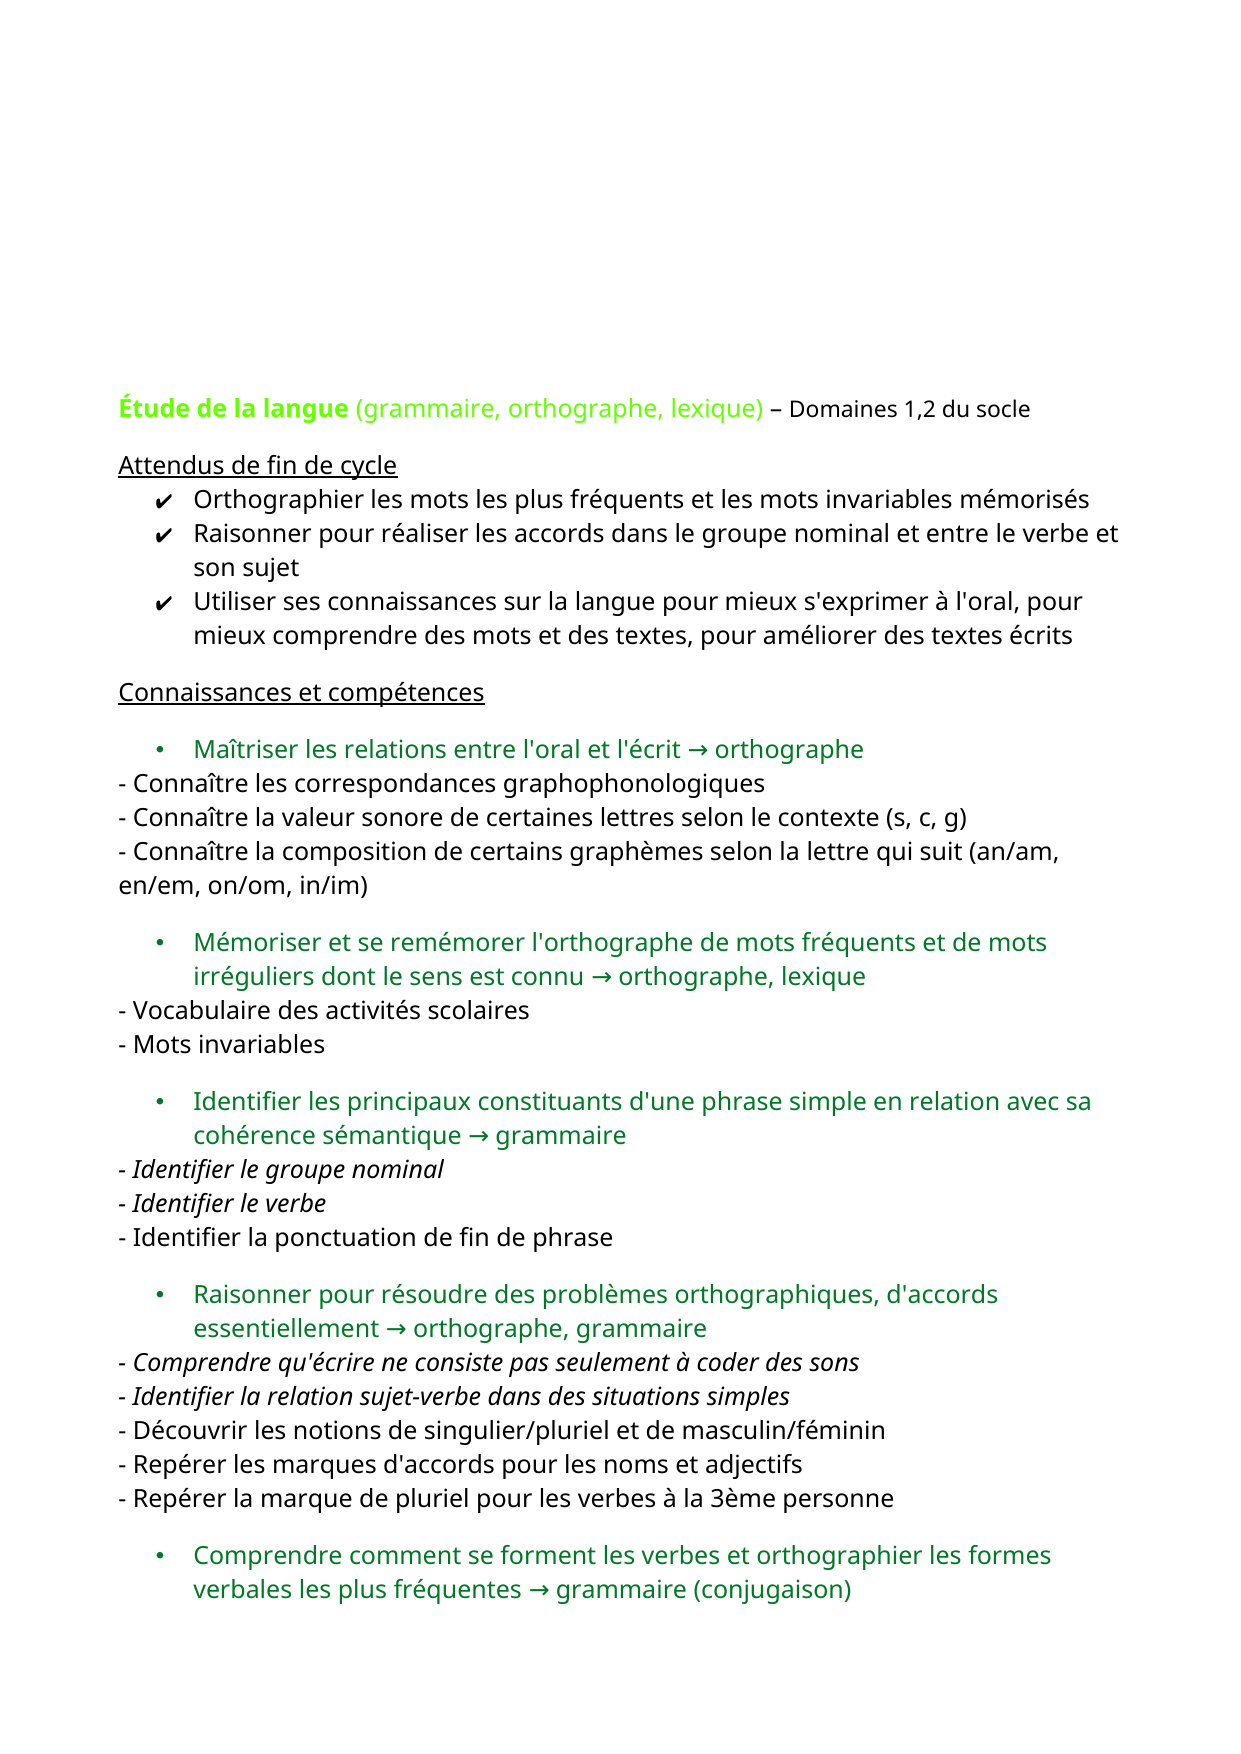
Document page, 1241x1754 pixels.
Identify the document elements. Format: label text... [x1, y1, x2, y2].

text - Découvrir les notions de singulier/pluriel et de masculin/féminin [118, 1412, 1122, 1447]
text - Connaître la composition de certains graphèmes selon la lettre qui suit (an/am, en/em, on/om, in/im) [118, 833, 1122, 902]
list Raisonner pour résoudre des problèmes orthographiques, d'accords essentiellement → orthographe, grammaire [156, 1276, 1122, 1344]
list Identifier les principaux constituants d'une phrase simple en relation avec sa cohérence sémantique → grammaire [156, 1083, 1122, 1151]
text - Comprendre qu'écrire ne consiste pas seulement à coder des sons [118, 1344, 1122, 1378]
text - Mots invariables [118, 1026, 1122, 1061]
list Orthographier les mots les plus fréquents et les mots invariables mémorisés [156, 481, 1122, 516]
list Maîtriser les relations entre l'oral et l'écrit → orthographe [156, 731, 1122, 765]
list Comprendre comment se forment les verbes et orthographier les formes verbales les plus fréquentes → grammaire (conjugaison) [156, 1537, 1122, 1606]
text - Vocabulaire des activités scolaires [118, 992, 1122, 1026]
text Attendus de fin de cycle [118, 447, 1122, 481]
text - Identifier la relation sujet-verbe dans des situations simples [118, 1378, 1122, 1412]
text - Identifier le verbe [118, 1185, 1122, 1219]
text - Repérer la marque de pluriel pour les verbes à la 3ème personne [118, 1481, 1122, 1515]
list Raisonner pour réaliser les accords dans le groupe nominal et entre le verbe et son sujet [156, 516, 1122, 584]
text Connaissances et compétences [118, 674, 1122, 708]
list Utiliser ses connaissances sur la langue pour mieux s'exprimer à l'oral, pour mieux comprendre des mots et des textes, pour améliorer des textes écrits [156, 584, 1122, 652]
text - Connaître les correspondances graphophonologiques [118, 765, 1122, 799]
list Mémoriser et se remémorer l'orthographe de mots fréquents et de mots irréguliers dont le sens est connu → orthographe, lexique [156, 924, 1122, 992]
text - Repérer les marques d'accords pour les noms et adjectifs [118, 1447, 1122, 1481]
text - Connaître la valeur sonore de certaines lettres selon le contexte (s, c, g) [118, 799, 1122, 833]
text - Identifier le groupe nominal [118, 1151, 1122, 1185]
text Étude de la langue (grammaire, orthographe, lexique) – Domaines 1,2 du socle [118, 391, 1122, 425]
text - Identifier la ponctuation de fin de phrase [118, 1219, 1122, 1253]
